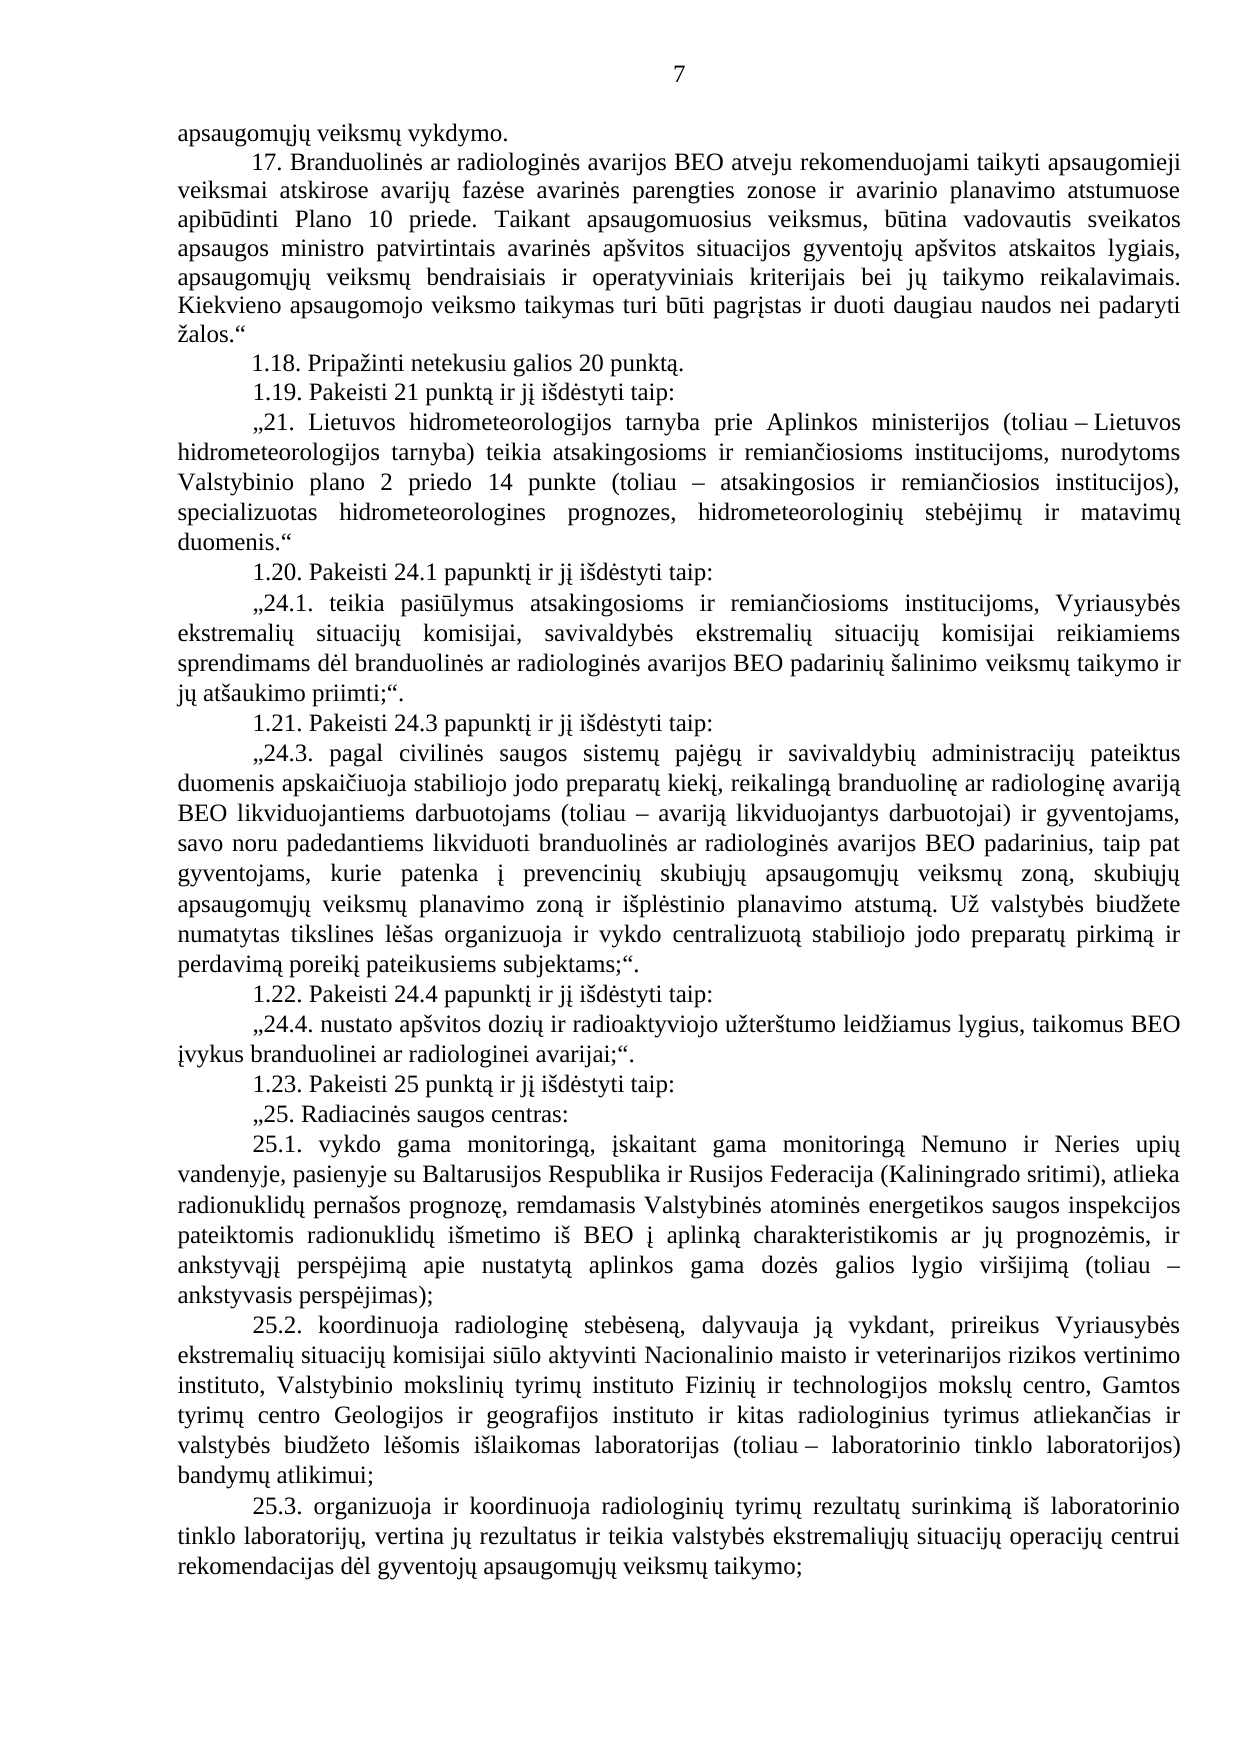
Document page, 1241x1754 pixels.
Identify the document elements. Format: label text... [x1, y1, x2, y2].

text 25.3. organizuoja ir koordinuoja radiologinių tyrimų rezultatų surinkimą iš laboratorinio tinklo laboratorijų, vertina jų rezultatus ir teikia valstybės ekstremaliųjų situacijų operacijų centrui rekomendacijas dėl gyventojų apsaugomųjų veiksmų taikymo; [177, 1491, 1181, 1580]
text 1.19. Pakeisti 21 punktą ir jį išdėstyti taip: [177, 377, 1181, 406]
text 25.1. vykdo gama monitoringą, įskaitant gama monitoringą Nemuno ir Neries upių vandenyje, pasienyje su Baltarusijos Respublika ir Rusijos Federacija (Kaliningrado sritimi), atlieka radionuklidų pernašos prognozę, remdamasis Valstybinės atominės energetikos saugos inspekcijos pateiktomis radionuklidų išmetimo iš BEO į aplinką charakteristikomis ar jų prognozėmis, ir ankstyvąjį perspėjimą apie nustatytą aplinkos gama dozės galios lygio viršijimą (toliau – ankstyvasis perspėjimas); [177, 1129, 1181, 1309]
text „24.1. teikia pasiūlymus atsakingosioms ir remiančiosioms institucijoms, Vyriausybės ekstremalių situacijų komisijai, savivaldybės ekstremalių situacijų komisijai reikiamiems sprendimams dėl branduolinės ar radiologinės avarijos BEO padarinių šalinimo veiksmų taikymo ir jų atšaukimo priimti;“. [177, 588, 1181, 707]
text „24.3. pagal civilinės saugos sistemų pajėgų ir savivaldybių administracijų pateiktus duomenis apskaičiuoja stabiliojo jodo preparatų kiekį, reikalingą branduolinę ar radiologinę avariją BEO likviduojantiems darbuotojams (toliau – avariją likviduojantys darbuotojai) ir gyventojams, savo noru padedantiems likviduoti branduolinės ar radiologinės avarijos BEO padarinius, taip pat gyventojams, kurie patenka į prevencinių skubiųjų apsaugomųjų veiksmų zoną, skubiųjų apsaugomųjų veiksmų planavimo zoną ir išplėstinio planavimo atstumą. Už valstybės biudžete numatytas tikslines lėšas organizuoja ir vykdo centralizuotą stabiliojo jodo preparatų pirkimą ir perdavimą poreikį pateikusiems subjektams;“. [177, 738, 1181, 978]
text apsaugomųjų veiksmų vykdymo. [177, 118, 1181, 147]
text „24.4. nustato apšvitos dozių ir radioaktyviojo užterštumo leidžiamus lygius, taikomus BEO įvykus branduolinei ar radiologinei avarijai;“. [177, 1009, 1181, 1068]
text 1.23. Pakeisti 25 punktą ir jį išdėstyti taip: [177, 1069, 1181, 1098]
text „25. Radiacinės saugos centras: [177, 1099, 1181, 1128]
text 25.2. koordinuoja radiologinę stebėseną, dalyvauja ją vykdant, prireikus Vyriausybės ekstremalių situacijų komisijai siūlo aktyvinti Nacionalinio maisto ir veterinarijos rizikos vertinimo instituto, Valstybinio mokslinių tyrimų instituto Fizinių ir technologijos mokslų centro, Gamtos tyrimų centro Geologijos ir geografijos instituto ir kitas radiologinius tyrimus atliekančias ir valstybės biudžeto lėšomis išlaikomas laboratorijas (toliau – laboratorinio tinklo laboratorijos) bandymų atlikimui; [177, 1310, 1181, 1489]
text „21. Lietuvos hidrometeorologijos tarnyba prie Aplinkos ministerijos (toliau – Lietuvos hidrometeorologijos tarnyba) teikia atsakingosioms ir remiančiosioms institucijoms, nurodytoms Valstybinio plano 2 priedo 14 punkte (toliau – atsakingosios ir remiančiosios institucijos), specializuotas hidrometeorologines prognozes, hidrometeorologinių stebėjimų ir matavimų duomenis.“ [177, 407, 1181, 556]
text 1.18. Pripažinti netekusiu galios 20 punktą. [177, 348, 1181, 377]
text 1.21. Pakeisti 24.3 papunktį ir jį išdėstyti taip: [177, 708, 1181, 737]
text 1.22. Pakeisti 24.4 papunktį ir jį išdėstyti taip: [177, 979, 1181, 1008]
text 1.20. Pakeisti 24.1 papunktį ir jį išdėstyti taip: [177, 557, 1181, 586]
text 17. Branduolinės ar radiologinės avarijos BEO atveju rekomenduojami taikyti apsaugomieji veiksmai atskirose avarijų fazėse avarinės parengties zonose ir avarinio planavimo atstumuose apibūdinti Plano 10 priede. Taikant apsaugomuosius veiksmus, būtina vadovautis sveikatos apsaugos ministro patvirtintais avarinės apšvitos situacijos gyventojų apšvitos atskaitos lygiais, apsaugomųjų veiksmų bendraisiais ir operatyviniais kriterijais bei jų taikymo reikalavimais. Kiekvieno apsaugomojo veiksmo taikymas turi būti pagrįstas ir duoti daugiau naudos nei padaryti žalos.“ [177, 147, 1181, 348]
